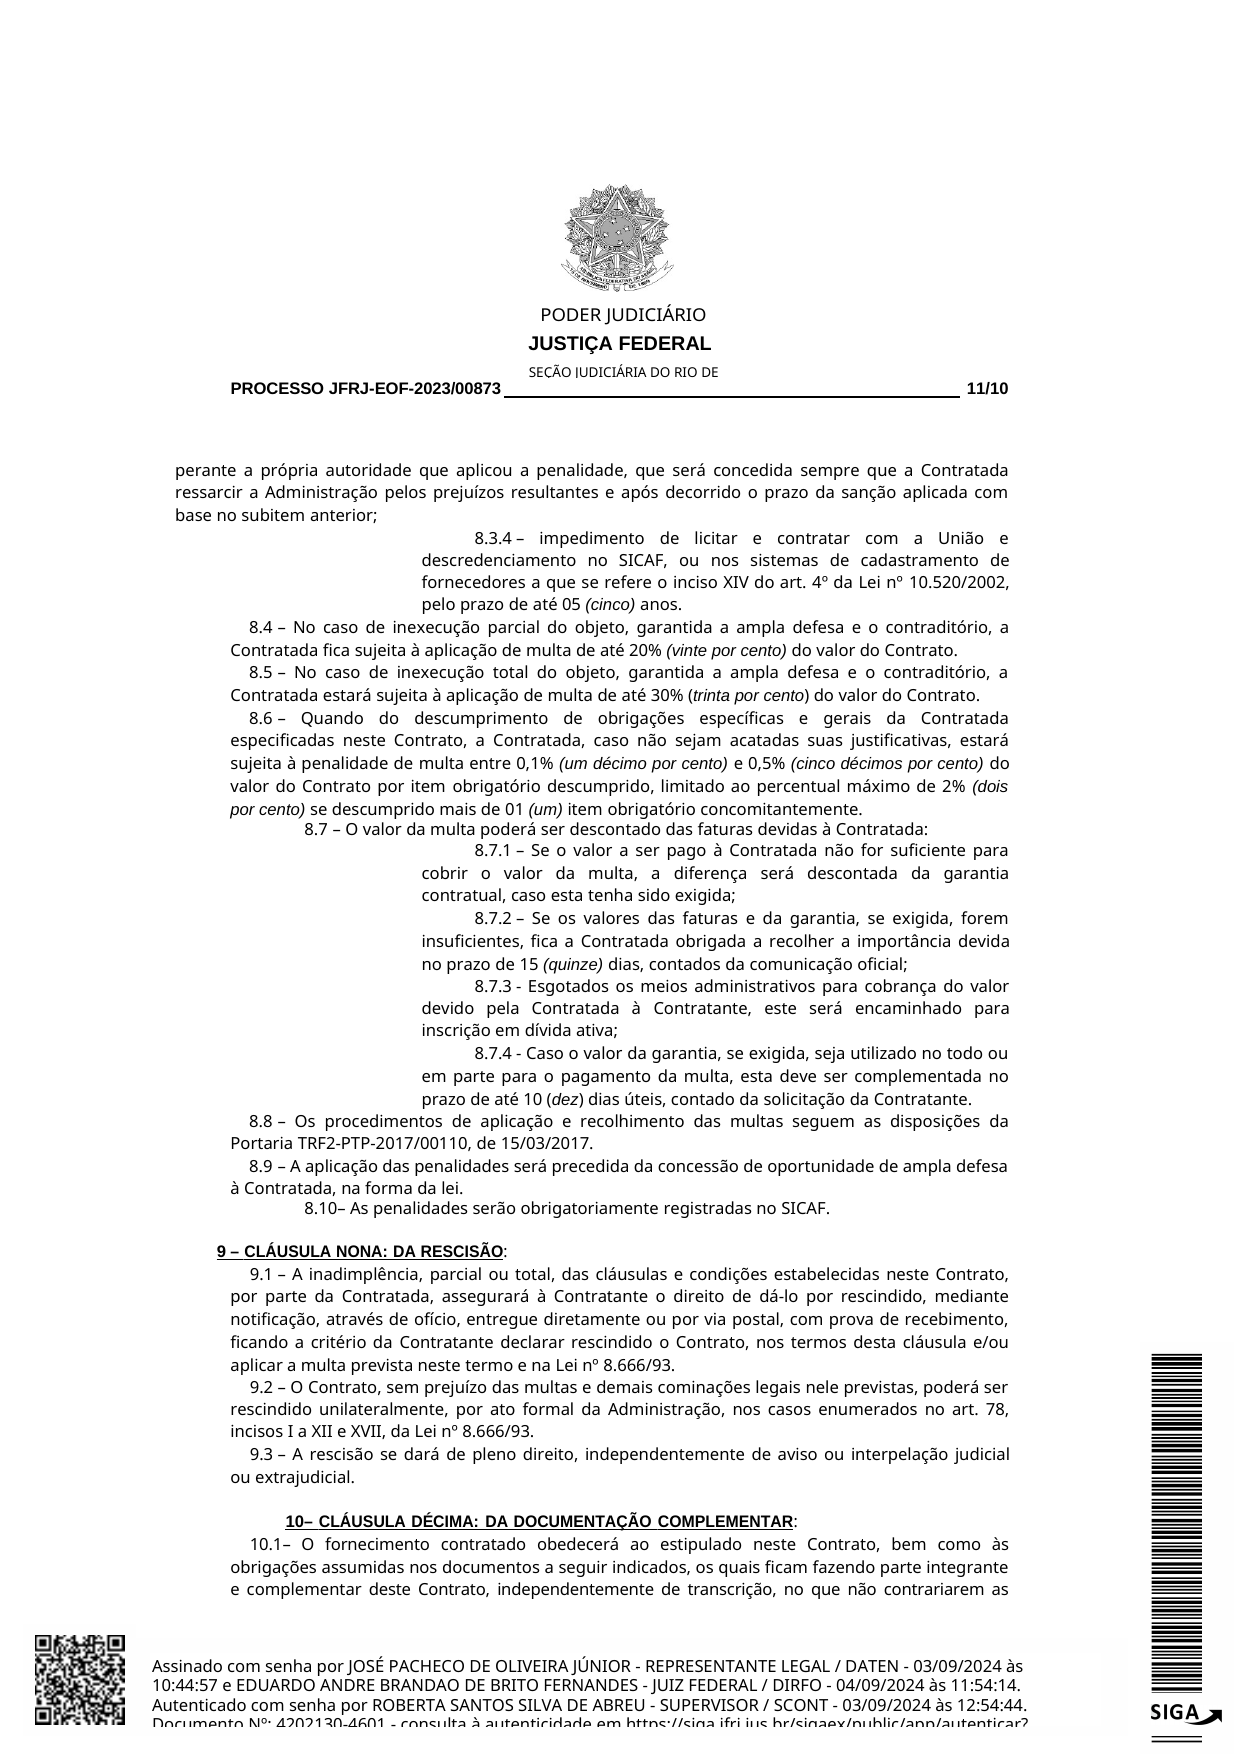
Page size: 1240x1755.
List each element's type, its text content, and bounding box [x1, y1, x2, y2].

list – CLÁUSULA NONA: DA RESCISÃO: [217, 1239, 1239, 1262]
list – impedimento de licitar e contratar com a União e descredenciamento no SICAF, ou nos sistemas de cadastramento de fornecedores a que se refere o inciso XIV do art. 4º da Lei nº 10.520/2002, pelo prazo de até 05 (cinco) anos. [380, 526, 1010, 616]
list – No caso de inexecução total do objeto, garantida a ampla defesa e o contraditório, a Contratada estará sujeita à aplicação de multa de até 30% (trinta por cento) do valor do Contrato. [202, 661, 1009, 706]
list – A aplicação das penalidades será precedida da concessão de oportunidade de ampla defesa à Contratada, na forma da lei. [202, 1154, 1009, 1200]
list – Se os valores das faturas e da garantia, se exigida, forem insuficientes, fica a Contratada obrigada a recolher a importância devida no prazo de 15 (quinze) dias, contados da comunicação oficial; [380, 907, 1010, 975]
list – Os procedimentos de aplicação e recolhimento das multas seguem as disposições da Portaria TRF2-PTP-2017/00110, de 15/03/2017. [202, 1110, 1010, 1154]
text perante a própria autoridade que aplicou a penalidade, que será concedida sempre que a Contratada ressarcir a Administração pelos prejuízos resultantes e após decorrido o prazo da sanção aplicada com base no subitem anterior; [175, 458, 1010, 526]
list – Quando do descumprimento de obrigações específicas e gerais da Contratada especificadas neste Contrato, a Contratada, caso não sejam acatadas suas justificativas, estará sujeita à penalidade de multa entre 0,1% (um décimo por cento) e 0,5% (cinco décimos por cento) do valor do Contrato por item obrigatório descumprido, limitado ao percentual máximo de 2% (dois por cento) se descumprido mais de 01 (um) item obrigatório concomitantemente. [202, 706, 1010, 820]
list – CLÁUSULA DÉCIMA: DA DOCUMENTAÇÃO COMPLEMENTAR: [285, 1510, 1140, 1532]
list – O valor da multa poderá ser descontado das faturas devidas à Contratada: [304, 820, 1239, 839]
list – O fornecimento contratado obedecerá ao estipulado neste Contrato, bem como às obrigações assumidas nos documentos a seguir indicados, os quais ficam fazendo parte integrante e complementar deste Contrato, independentemente de transcrição, no que não contrariarem as [202, 1532, 1010, 1601]
list - Esgotados os meios administrativos para cobrança do valor devido pela Contratada à Contratante, este será encaminhado para inscrição em dívida ativa; [380, 975, 1010, 1042]
list – Se o valor a ser pago à Contratada não for suficiente para cobrir o valor da multa, a diferença será descontada da garantia contratual, caso esta tenha sido exigida; [380, 839, 1009, 907]
list – A rescisão se dará de pleno direito, independentemente de aviso ou interpelação judicial ou extrajudicial. [202, 1443, 1010, 1488]
list – As penalidades serão obrigatoriamente registradas no SICAF. [304, 1200, 1239, 1218]
list – No caso de inexecução parcial do objeto, garantida a ampla defesa e o contraditório, a Contratada fica sujeita à aplicação de multa de até 20% (vinte por cento) do valor do Contrato. [202, 616, 1010, 661]
list – A inadimplência, parcial ou total, das cláusulas e condições estabelecidas neste Contrato, por parte da Contratada, assegurará à Contratante o direito de dá-lo por rescindido, mediante notificação, através de ofício, entregue diretamente ou por via postal, com prova de recebimento, ficando a critério da Contratante declarar rescindido o Contrato, nos termos desta cláusula e/ou aplicar a multa prevista neste termo e na Lei nº 8.666/93. [202, 1262, 1010, 1376]
list – O Contrato, sem prejuízo das multas e demais cominações legais nele previstas, poderá ser rescindido unilateralmente, por ato formal da Administração, nos casos enumerados no art. 78, incisos I a XII e XVII, da Lei nº 8.666/93. [202, 1376, 1009, 1443]
list - Caso o valor da garantia, se exigida, seja utilizado no todo ou em parte para o pagamento da multa, esta deve ser complementada no prazo de até 10 (dez) dias úteis, contado da solicitação da Contratante. [380, 1042, 1010, 1110]
